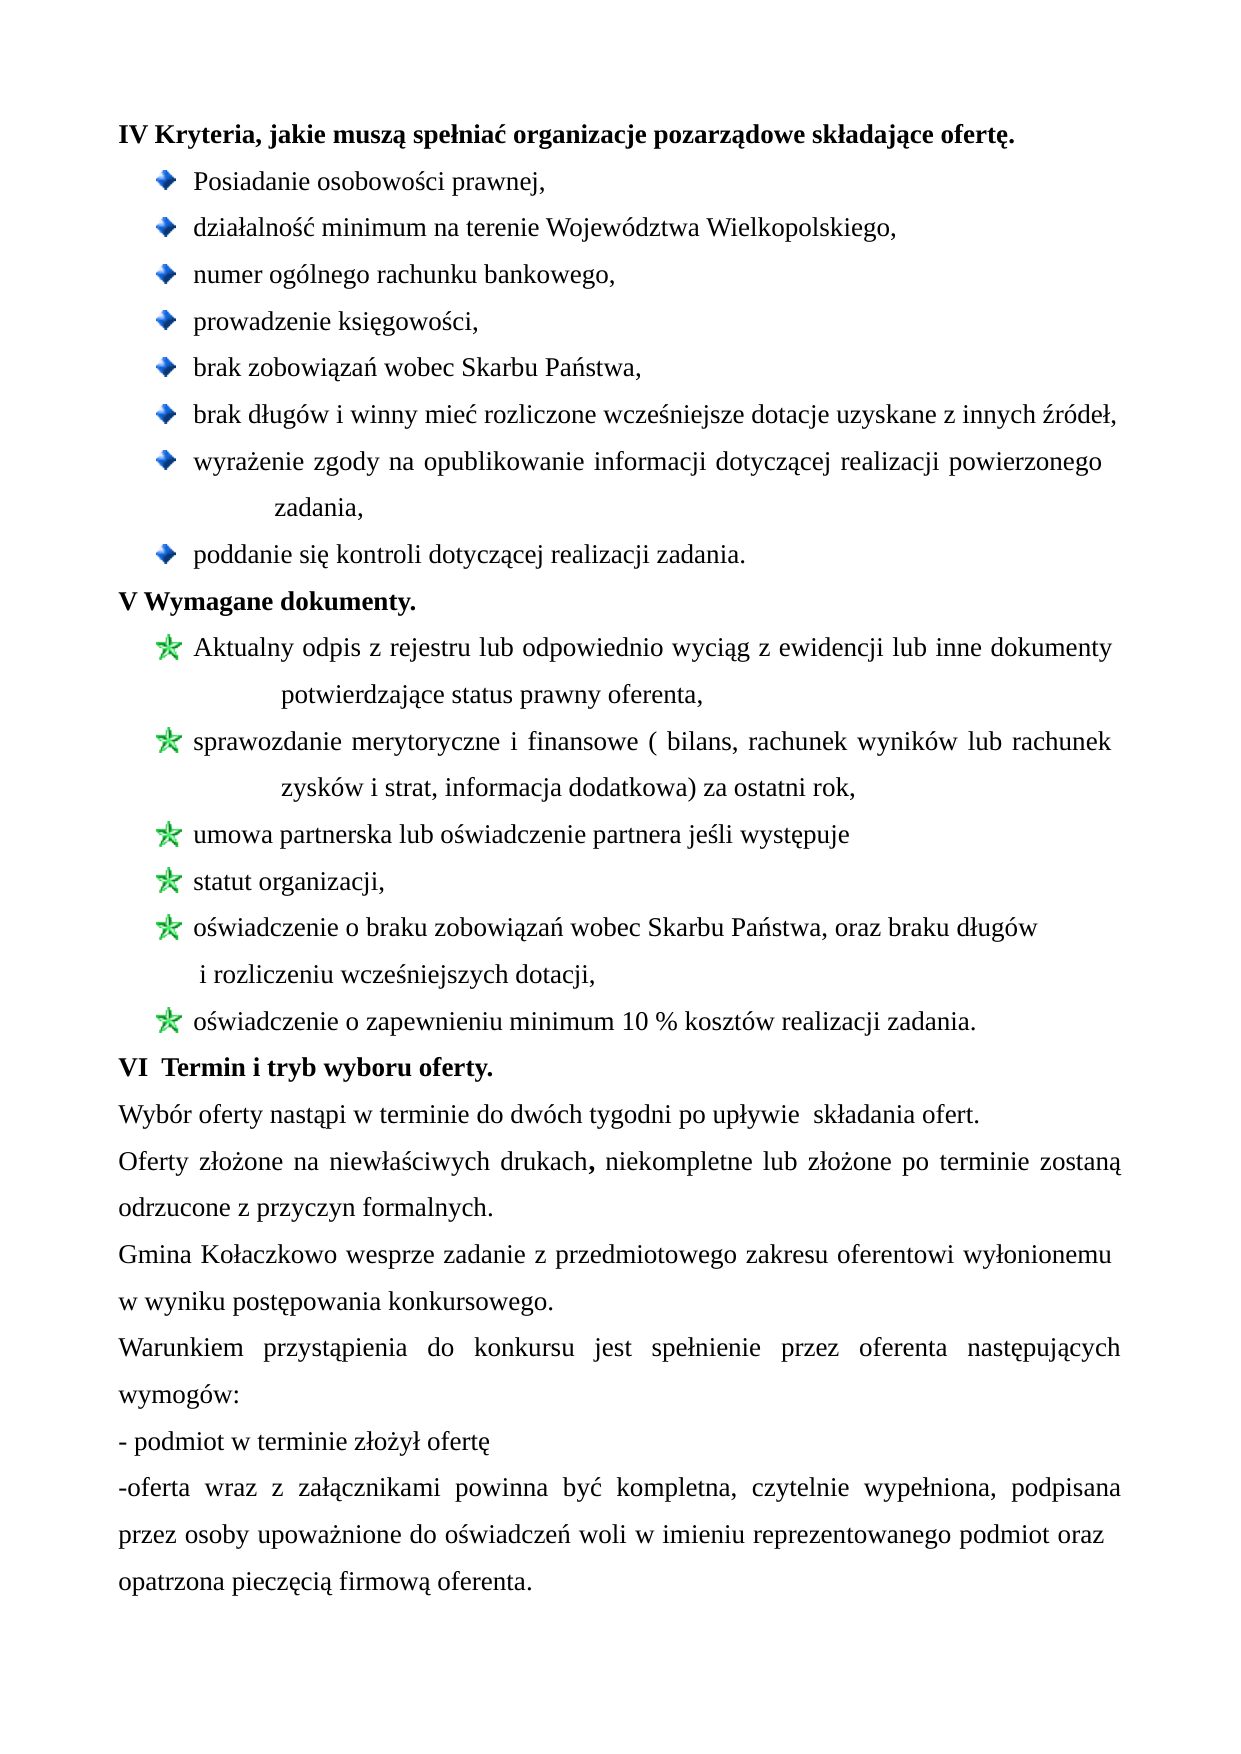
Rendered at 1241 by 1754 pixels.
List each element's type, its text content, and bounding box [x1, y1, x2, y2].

text i rozliczeniu wcześniejszych dotacji, [118, 958, 1122, 989]
list oświadczenie o braku zobowiązań wobec Skarbu Państwa, oraz braku długów [156, 911, 1122, 943]
picture [156, 217, 176, 237]
picture [156, 264, 176, 284]
text VI Termin i tryb wyboru oferty. [118, 1051, 1122, 1083]
list Posiadanie osobowości prawnej, [156, 165, 1122, 196]
picture [156, 170, 176, 190]
list sprawozdanie merytoryczne i finansowe ( bilans, rachunek wyników lub rachunek zysków i strat, informacja dodatkowa) za ostatni rok, [156, 725, 1122, 803]
list brak zobowiązań wobec Skarbu Państwa, [156, 351, 1122, 383]
list statut organizacji, [156, 865, 1122, 896]
list wyrażenie zgody na opublikowanie informacji dotyczącej realizacji powierzonego zadania, [156, 445, 1122, 523]
text Warunkiem przystąpienia do konkursu jest spełnienie przez oferenta następujących wymogów: [118, 1331, 1122, 1409]
picture [156, 1007, 182, 1033]
list numer ogólnego rachunku bankowego, [156, 258, 1122, 289]
picture [156, 634, 182, 660]
text IV Kryteria, jakie muszą spełniać organizacje pozarządowe składające ofertę. [118, 118, 1122, 149]
picture [156, 727, 182, 753]
list brak długów i winny mieć rozliczone wcześniejsze dotacje uzyskane z innych źródeł, [156, 398, 1122, 429]
picture [156, 544, 176, 564]
text V Wymagane dokumenty. [118, 585, 1122, 616]
picture [156, 357, 176, 377]
picture [156, 867, 182, 893]
list działalność minimum na terenie Województwa Wielkopolskiego, [156, 211, 1122, 243]
text - podmiot w terminie złożył ofertę [118, 1425, 1122, 1456]
picture [156, 914, 182, 940]
picture [156, 310, 176, 330]
text -oferta wraz z załącznikami powinna być kompletna, czytelnie wypełniona, podpisana przez osoby upoważnione do oświadczeń woli w imieniu reprezentowanego podmiot oraz opatrzona pieczęcią firmową oferenta. [118, 1471, 1122, 1596]
picture [156, 404, 176, 424]
picture [156, 821, 182, 847]
text Oferty złożone na niewłaściwych drukach, niekompletne lub złożone po terminie zostaną odrzucone z przyczyn formalnych. [118, 1145, 1122, 1223]
list oświadczenie o zapewnieniu minimum 10 % kosztów realizacji zadania. [156, 1005, 1122, 1036]
text Gmina Kołaczkowo wesprze zadanie z przedmiotowego zakresu oferentowi wyłonionemu w wyniku postępowania konkursowego. [118, 1238, 1122, 1316]
list Aktualny odpis z rejestru lub odpowiednio wyciąg z ewidencji lub inne dokumenty potwierdzające status prawny oferenta, [156, 631, 1122, 709]
list umowa partnerska lub oświadczenie partnera jeśli występuje [156, 818, 1122, 849]
list prowadzenie księgowości, [156, 305, 1122, 336]
text Wybór oferty nastąpi w terminie do dwóch tygodni po upływie składania ofert. [118, 1098, 1122, 1129]
picture [156, 450, 176, 470]
list poddanie się kontroli dotyczącej realizacji zadania. [156, 538, 1122, 569]
